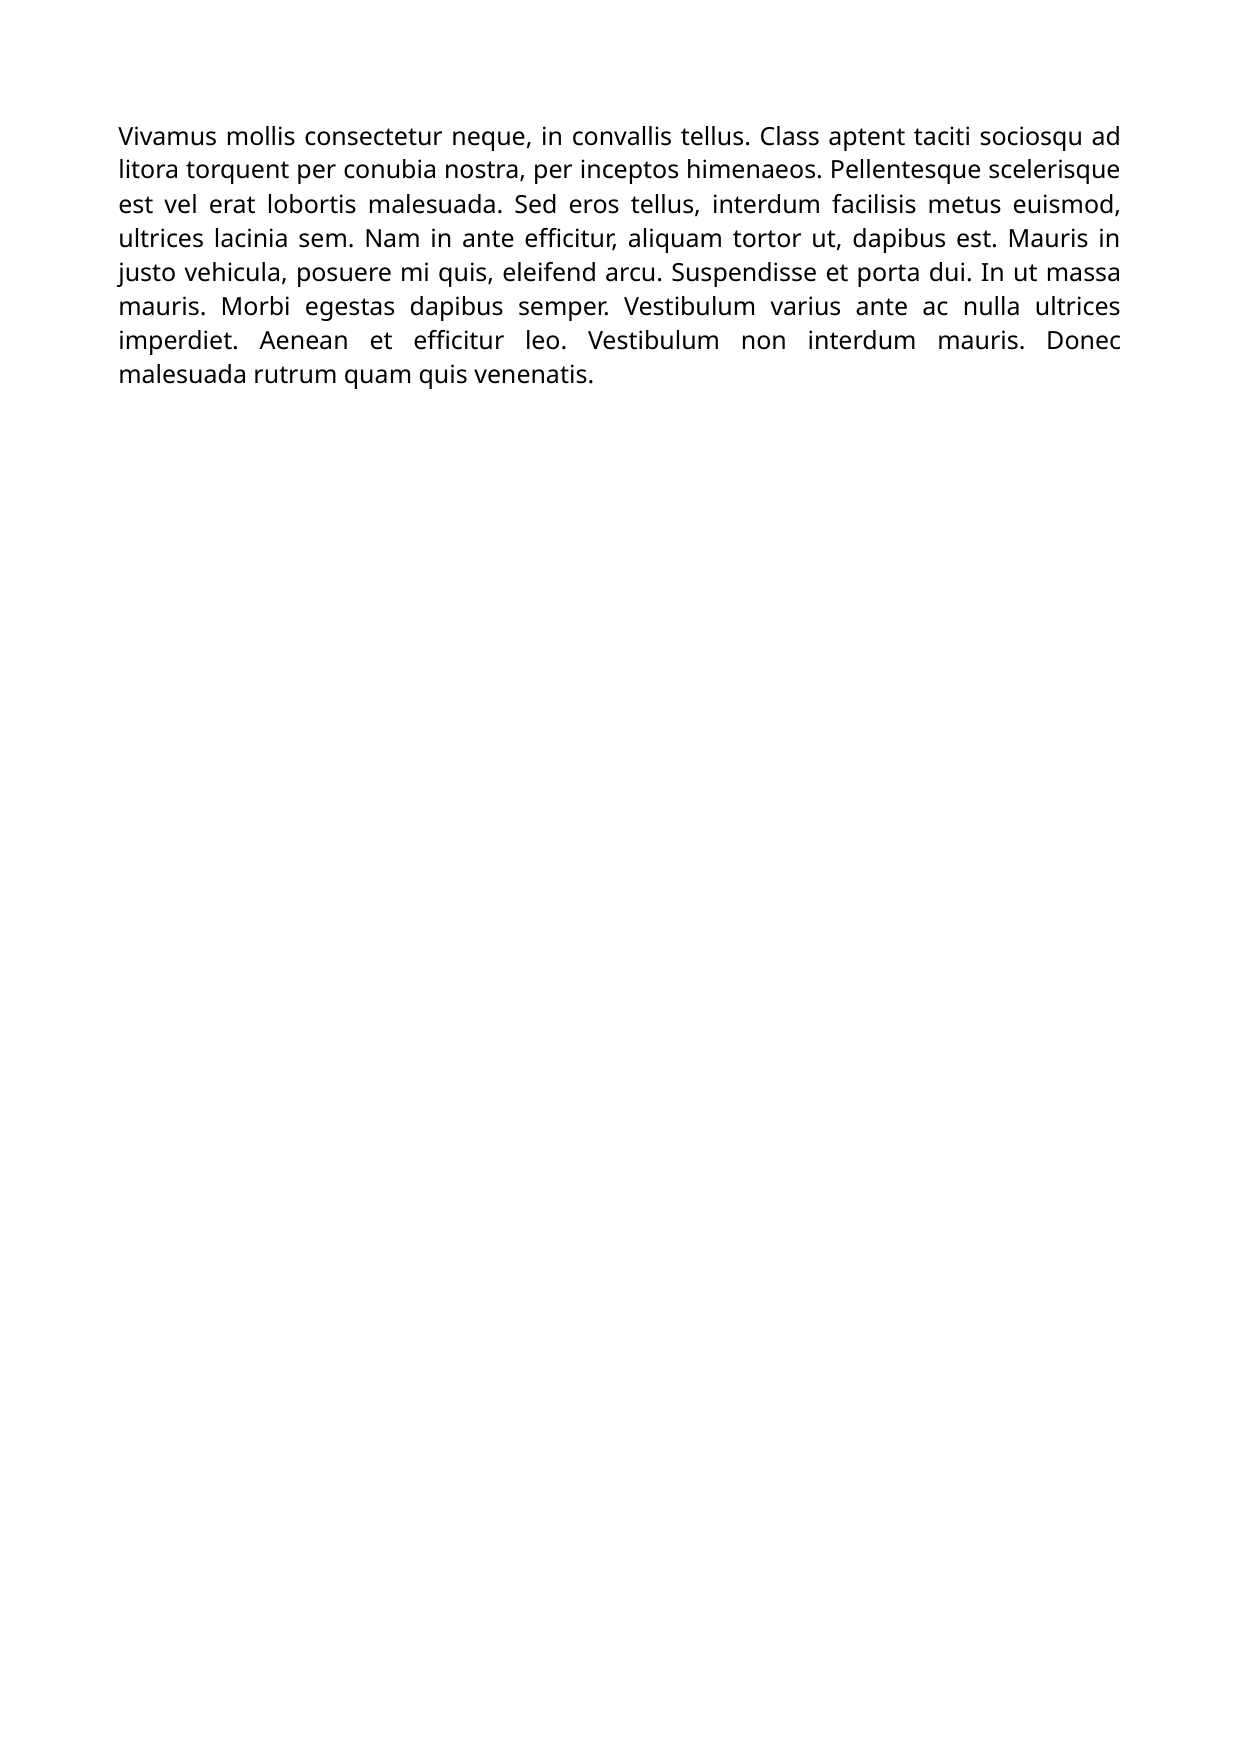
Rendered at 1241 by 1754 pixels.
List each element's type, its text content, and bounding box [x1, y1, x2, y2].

text Vivamus mollis consectetur neque, in convallis tellus. Class aptent taciti sociosqu ad litora torquent per conubia nostra, per inceptos himenaeos. Pellentesque scelerisque est vel erat lobortis malesuada. Sed eros tellus, interdum facilisis metus euismod, ultrices lacinia sem. Nam in ante efficitur, aliquam tortor ut, dapibus est. Mauris in justo vehicula, posuere mi quis, eleifend arcu. Suspendisse et porta dui. In ut massa mauris. Morbi egestas dapibus semper. Vestibulum varius ante ac nulla ultrices imperdiet. Aenean et efficitur leo. Vestibulum non interdum mauris. Donec malesuada rutrum quam quis venenatis. [118, 118, 1122, 391]
